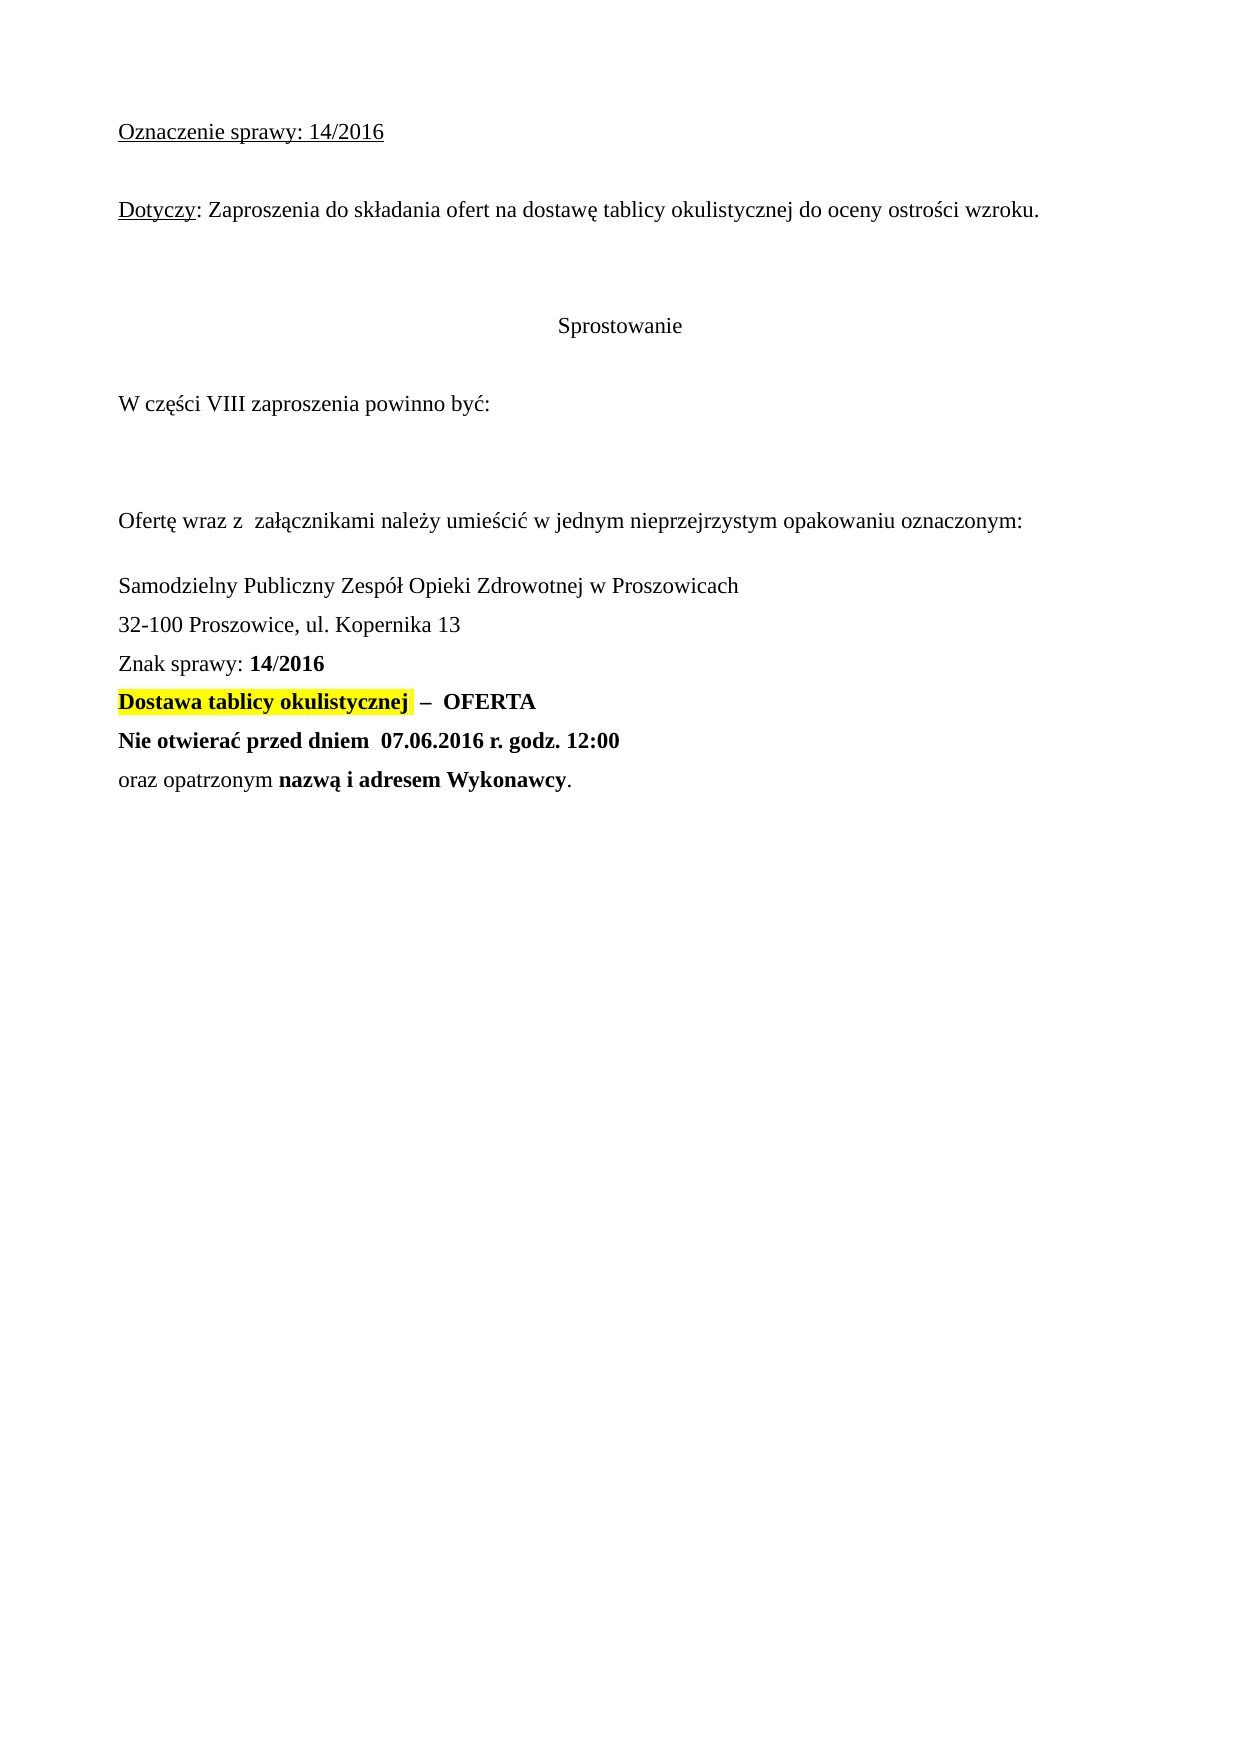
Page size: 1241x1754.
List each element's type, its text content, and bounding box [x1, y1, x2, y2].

text Samodzielny Publiczny Zespół Opieki Zdrowotnej w Proszowicach [118, 572, 1122, 598]
text Sprostowanie [118, 312, 1122, 339]
text Oznaczenie sprawy: 14/2016 [118, 118, 1122, 144]
text Znak sprawy: 14/2016 [118, 649, 1122, 676]
text Ofertę wraz z załącznikami należy umieścić w jednym nieprzejrzystym opakowaniu oznaczonym: [118, 507, 1122, 533]
text 32-100 Proszowice, ul. Kopernika 13 [118, 611, 1122, 637]
text Dostawa tablicy okulistycznej – OFERTA [118, 688, 1122, 715]
text Nie otwierać przed dniem 07.06.2016 r. godz. 12:00 [118, 727, 1122, 754]
text Dotyczy: Zaproszenia do składania ofert na dostawę tablicy okulistycznej do oceny ostrości wzroku. [118, 196, 1122, 222]
text W części VIII zaproszenia powinno być: [118, 390, 1122, 416]
text oraz opatrzonym nazwą i adresem Wykonawcy. [118, 766, 1122, 792]
